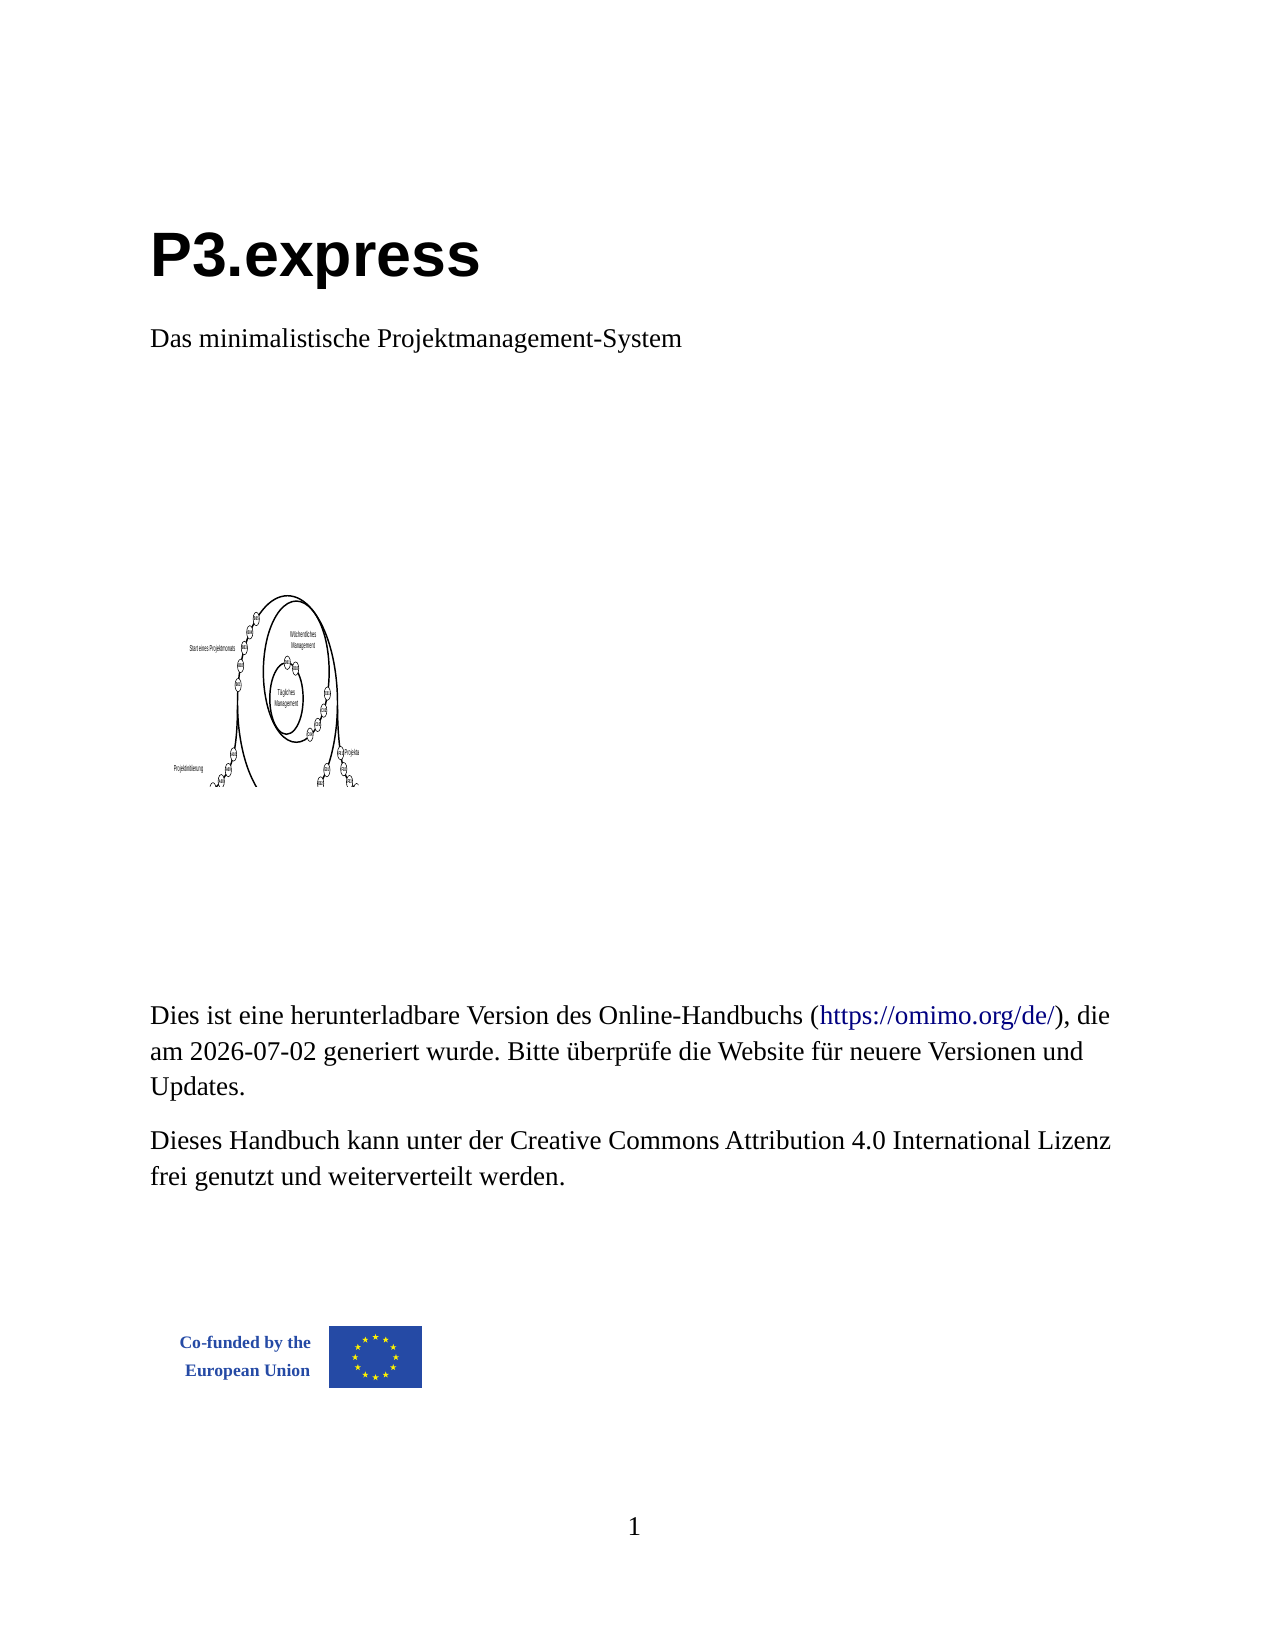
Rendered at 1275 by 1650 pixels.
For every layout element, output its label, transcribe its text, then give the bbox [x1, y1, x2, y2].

text Dieses Handbuch kann unter der Creative Commons Attribution 4.0 International Lizenz frei genutzt und weiterverteilt werden. [150, 1124, 1125, 1191]
subtitle P3.express [150, 218, 1125, 290]
text Das minimalistische Projektmanagement-System [150, 322, 1125, 353]
text Dies ist eine herunterladbare Version des Online-Handbuchs (https://omimo.org/de/), die am 2026‑07‑02 generiert wurde. Bitte überprüfe die Website für neuere Versionen und Updates. [150, 999, 1125, 1102]
title P3.express (de) [150, 175, 1125, 180]
